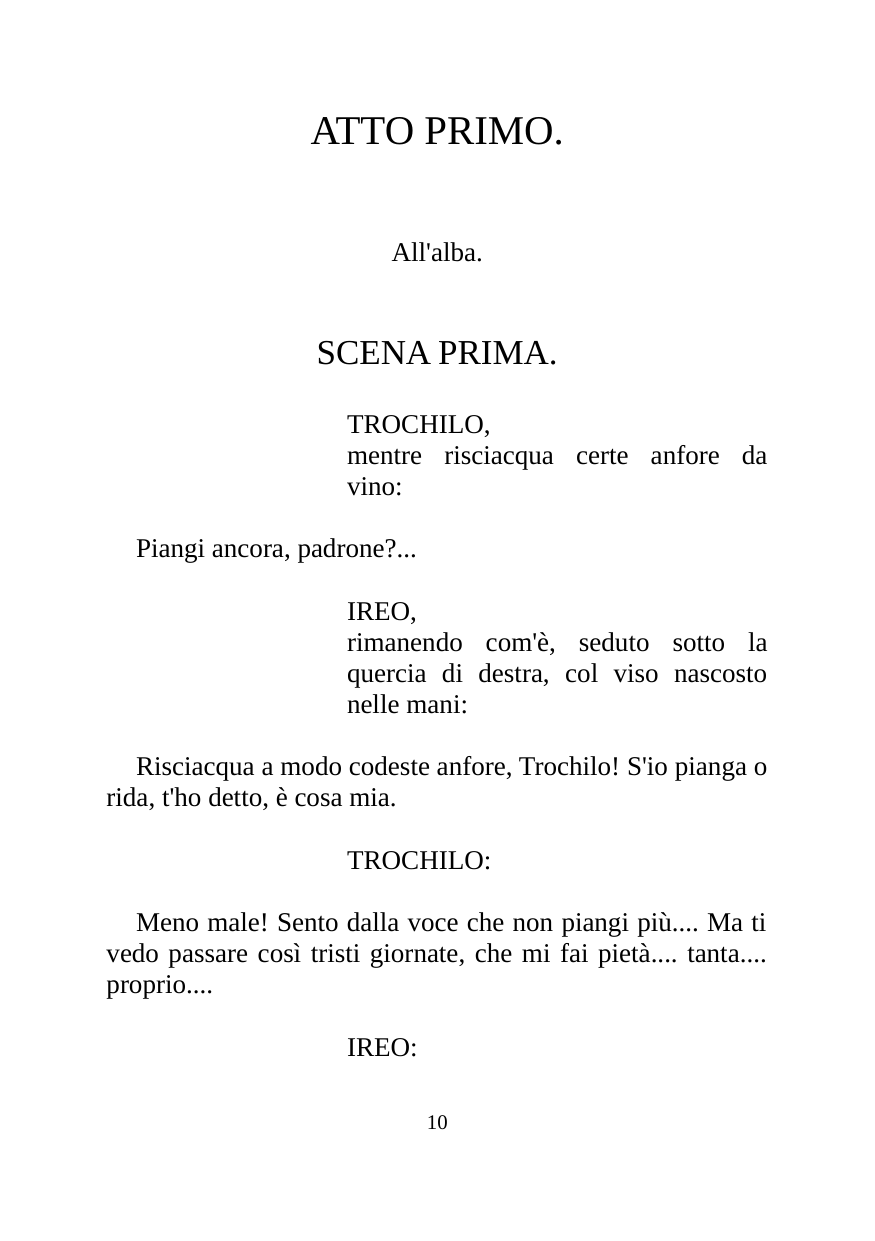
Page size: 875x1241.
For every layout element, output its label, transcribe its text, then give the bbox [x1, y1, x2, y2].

text IREO: [347, 1031, 768, 1062]
text rimanendo com'è, seduto sotto la quercia di destra, col viso nascosto nelle mani: [347, 626, 768, 719]
text Risciacqua a modo codeste anfore, Trochilo! S'io pianga o rida, t'ho detto, è cosa mia. [106, 750, 768, 813]
text TROCHILO: [347, 844, 768, 875]
subtitle ATTO PRIMO. [106, 106, 768, 153]
text IREO, [347, 594, 768, 626]
text mentre risciacqua certe anfore da vino: [347, 439, 768, 501]
text TROCHILO, [347, 408, 768, 439]
text Piangi ancora, padrone?... [106, 532, 768, 563]
text Meno male! Sento dalla voce che non piangi più.... Ma ti vedo passare così tristi giornate, che mi fai pietà.... tanta.... proprio.... [106, 906, 768, 999]
subtitle SCENA PRIMA. [106, 332, 768, 372]
text All'alba. [106, 236, 768, 267]
